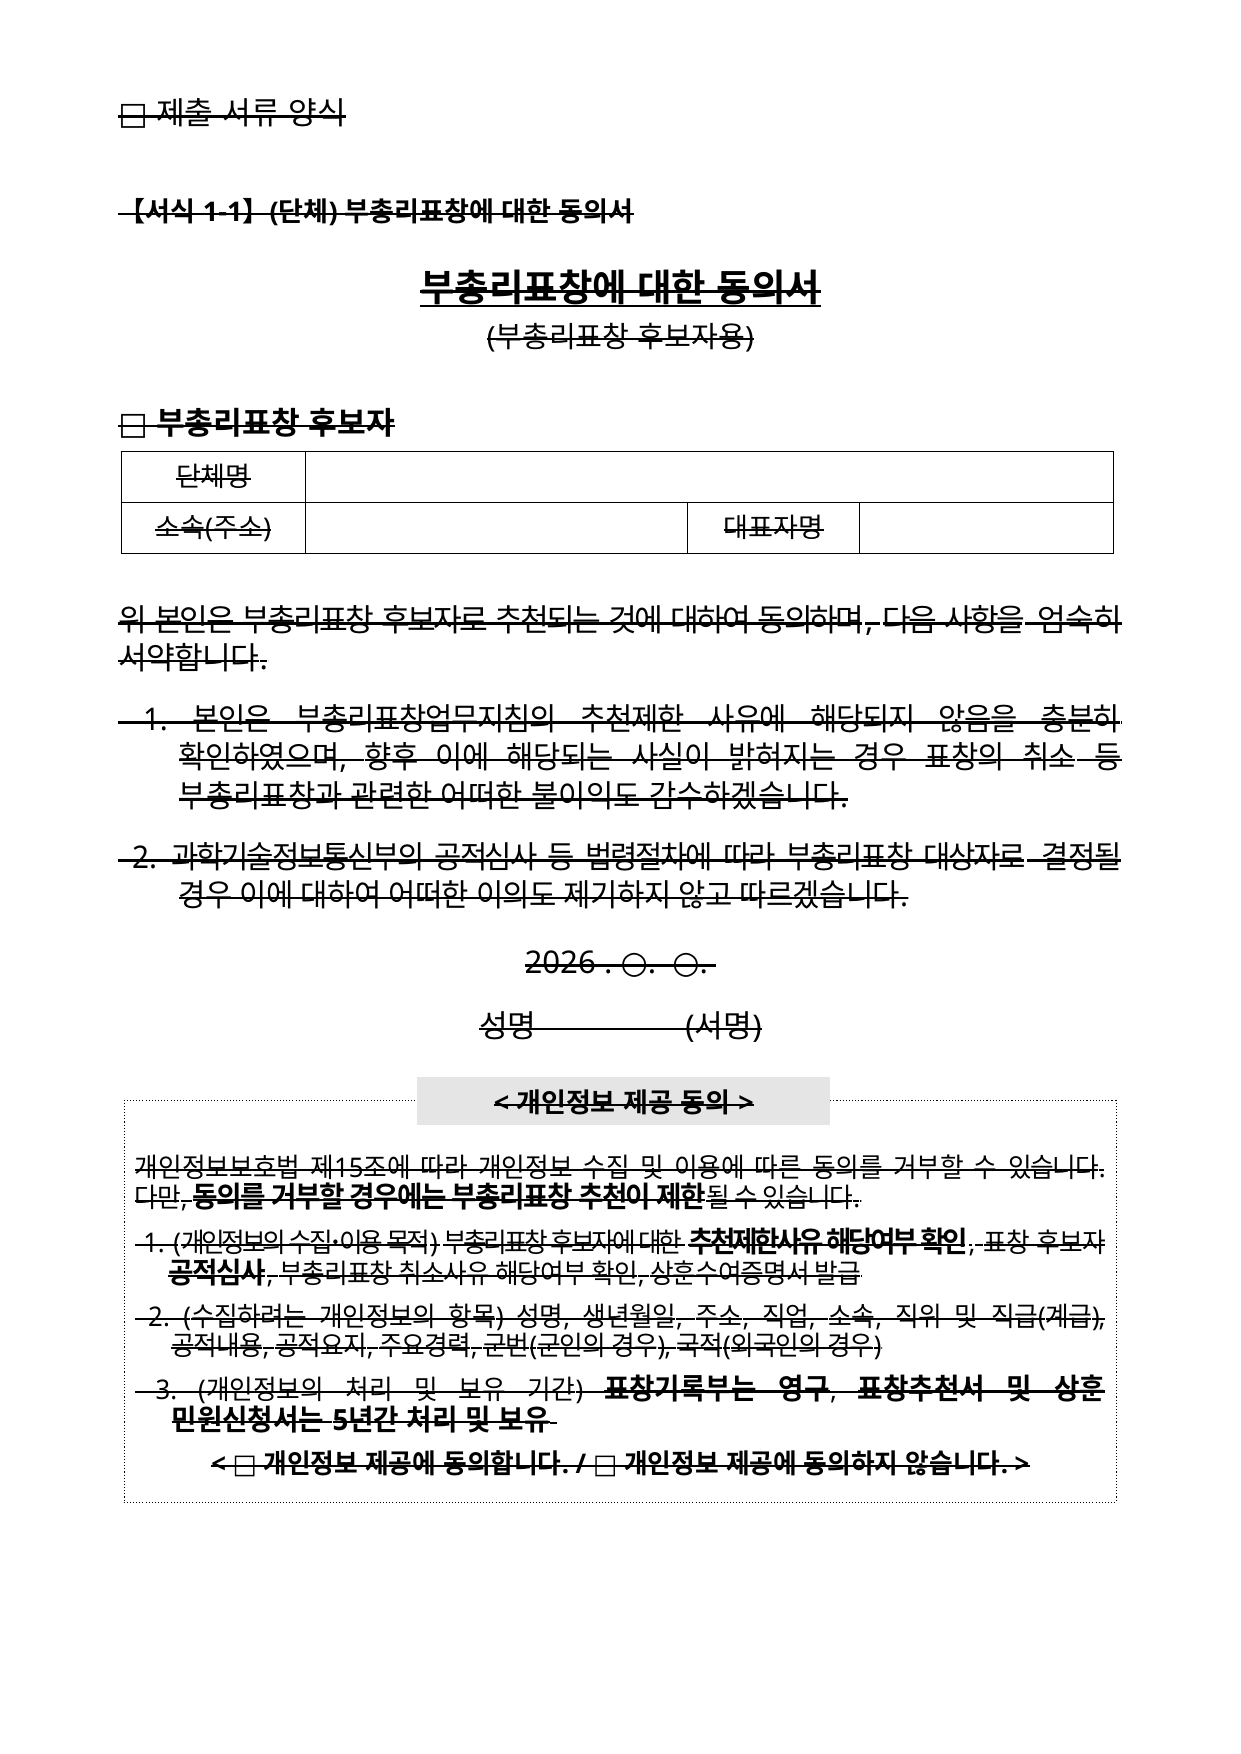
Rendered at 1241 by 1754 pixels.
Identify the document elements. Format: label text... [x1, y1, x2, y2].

table_header [830, 1077, 1116, 1099]
table_cell [124, 1100, 417, 1125]
table_cell 개인정보보호법 제15조에 따라 개인정보 수집 및 이용에 따른 동의를 거부할 수 있습니다. 다만, 동의를 거부할 경우에는 부총리표창 추천이 제한될 수 있습니다. 1. (개인정보의 수집･이용 목적) 부총리표창 후보자에 대한 추천제한사유 해당여부 확인, 표창 후보자 공적심사, 부총리표창 취소사유 해당여부 확인, 상훈수여증명서 발급 2. (수집하려는 개인정보의 항목) 성명, 생년월일, 주소, 직업, 소속, 직위 및 직급(계급), 공적내용, 공적요지, 주요경력, 군번(군인의 경우), 국적(외국인의 경우) 3. (개인정보의 처리 및 보유 기간) 표창기록부는 영구, 표창추천서 및 상훈 민원신청서는 5년간 처리 및 보유 < □ 개인정보 제공에 동의합니다. / □ 개인정보 제공에 동의하지 않습니다. > [124, 1125, 1116, 1501]
table_cell 소속(주소) [122, 503, 305, 553]
text 부총리표창에 대한 동의서 [118, 258, 1122, 312]
text 위 본인은 부총리표창 후보자로 추천되는 것에 대하여 동의하며, 다음 사항을 엄숙히 서약합니다. [118, 601, 1122, 679]
table_cell [306, 503, 687, 553]
table_cell [830, 1100, 1116, 1125]
table_cell [860, 503, 1113, 553]
text 2. 과학기술정보통신부의 공적심사 등 법령절차에 따라 부총리표창 대상자로 결정될 경우 이에 대하여 어떠한 이의도 제기하지 않고 따르겠습니다. [118, 838, 1122, 916]
table_cell 대표자명 [688, 503, 859, 553]
table_header [306, 452, 1113, 502]
text □ 부총리표창 후보자 [118, 398, 1122, 443]
text 1. 본인은 부총리표창업무지침의 추천제한 사유에 해당되지 않음을 충분히 확인하였으며, 향후 이에 해당되는 사실이 밝혀지는 경우 표창의 취소 등 부총리표창과 관련한 어떠한 불이익도 감수하겠습니다. [118, 699, 1122, 721]
text 1. 본인은 부총리표창업무지침의 추천제한 사유에 해당되지 않음을 충분히 확인하였으며, 향후 이에 해당되는 사실이 밝혀지는 경우 표창의 취소 등 부총리표창과 관련한 어떠한 불이익도 감수하겠습니다. [118, 722, 1122, 817]
text 성명 (서명) [118, 1006, 1122, 1045]
text □ 제출 서류 양식 [118, 88, 1122, 134]
text 【서식 1-1】(단체) 부총리표창에 대한 동의서 [118, 190, 1122, 229]
text (부총리표창 후보자용) [118, 313, 1122, 356]
table_header 단체명 [122, 452, 305, 502]
table_header < 개인정보 제공 동의 > [417, 1077, 830, 1125]
text 2026 . ○. ○. [118, 944, 1122, 981]
table_header [124, 1077, 417, 1099]
